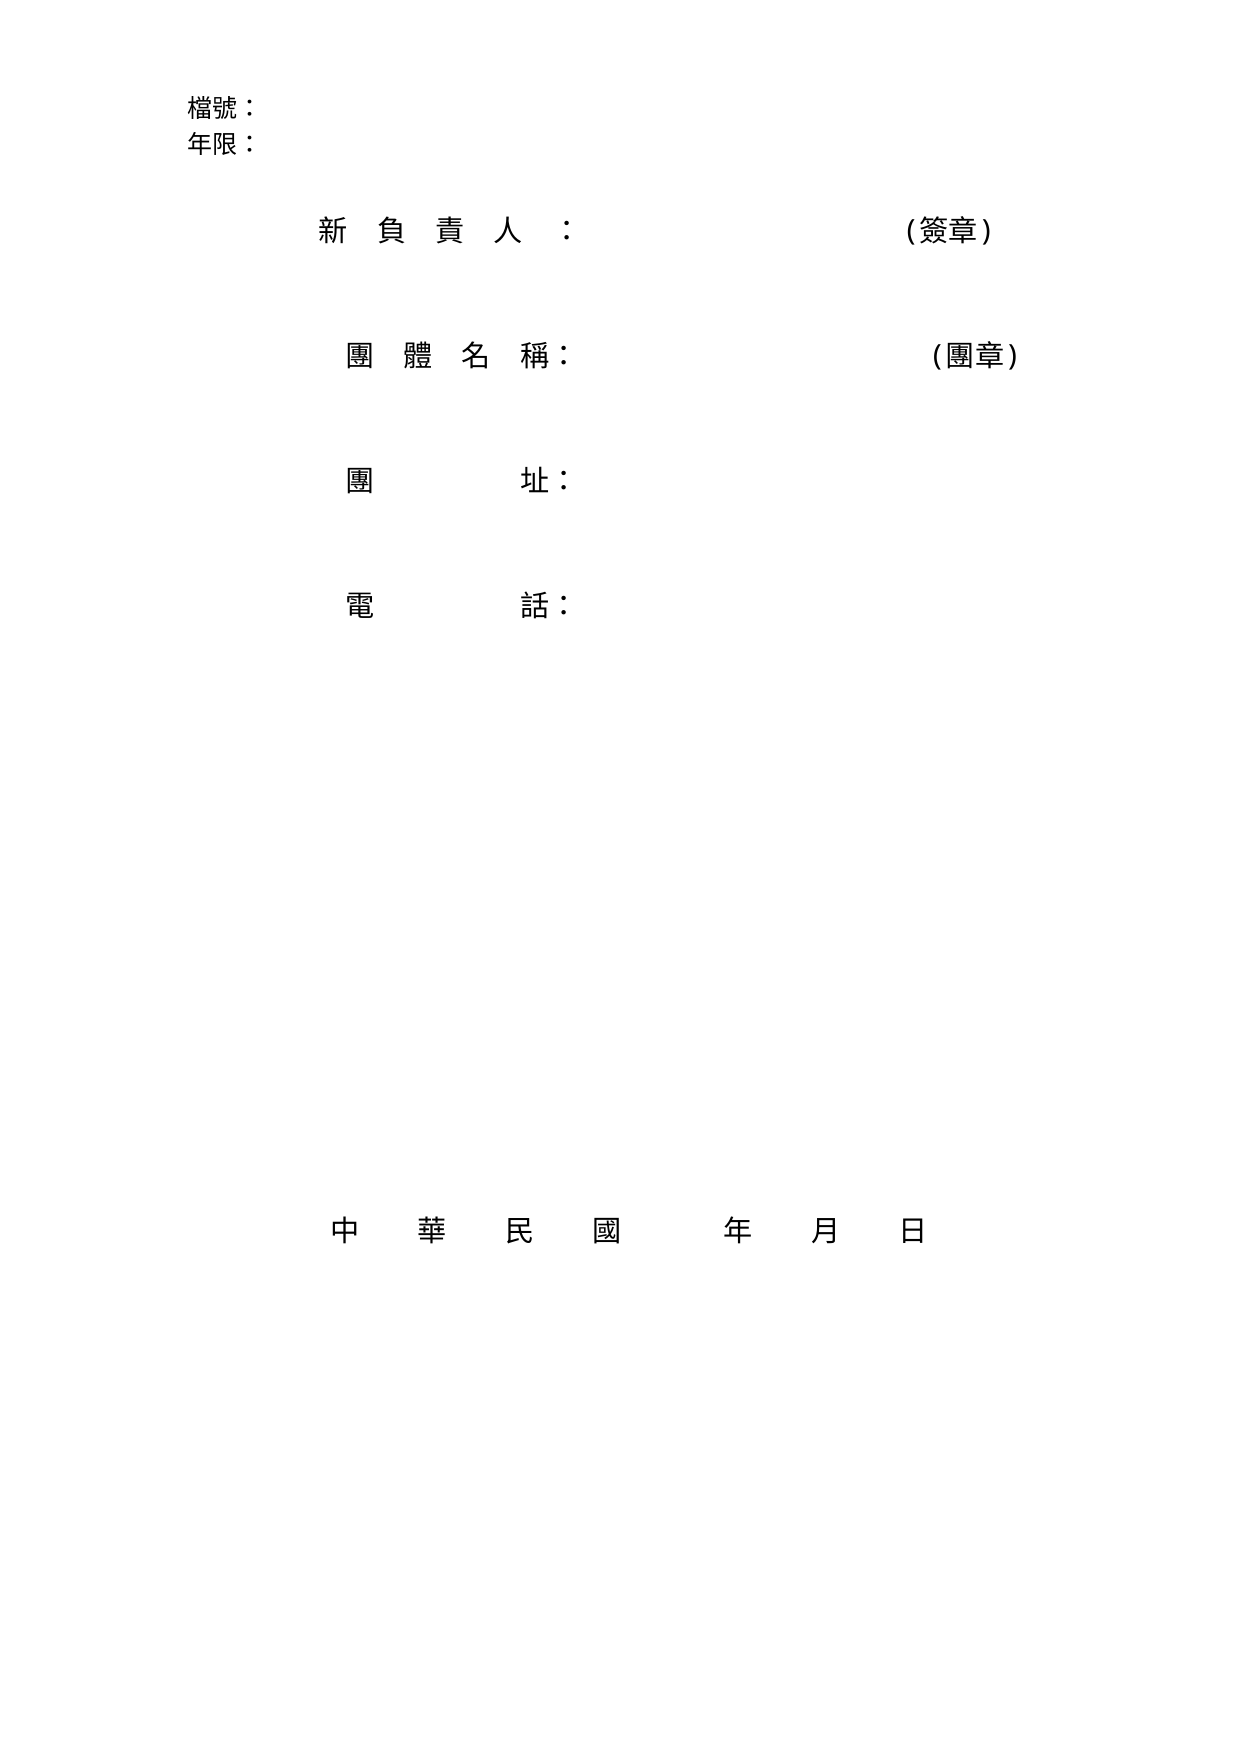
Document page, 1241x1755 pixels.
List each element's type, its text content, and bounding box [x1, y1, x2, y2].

text 團 址： [187, 437, 1053, 500]
text 電 話： [187, 562, 1053, 625]
text 團 體 名 稱： (團章) [187, 312, 1053, 375]
text 中 華 民 國 年 月 日 [187, 1187, 1053, 1250]
text 新 負 責 人 ： (簽章) [187, 187, 1053, 250]
